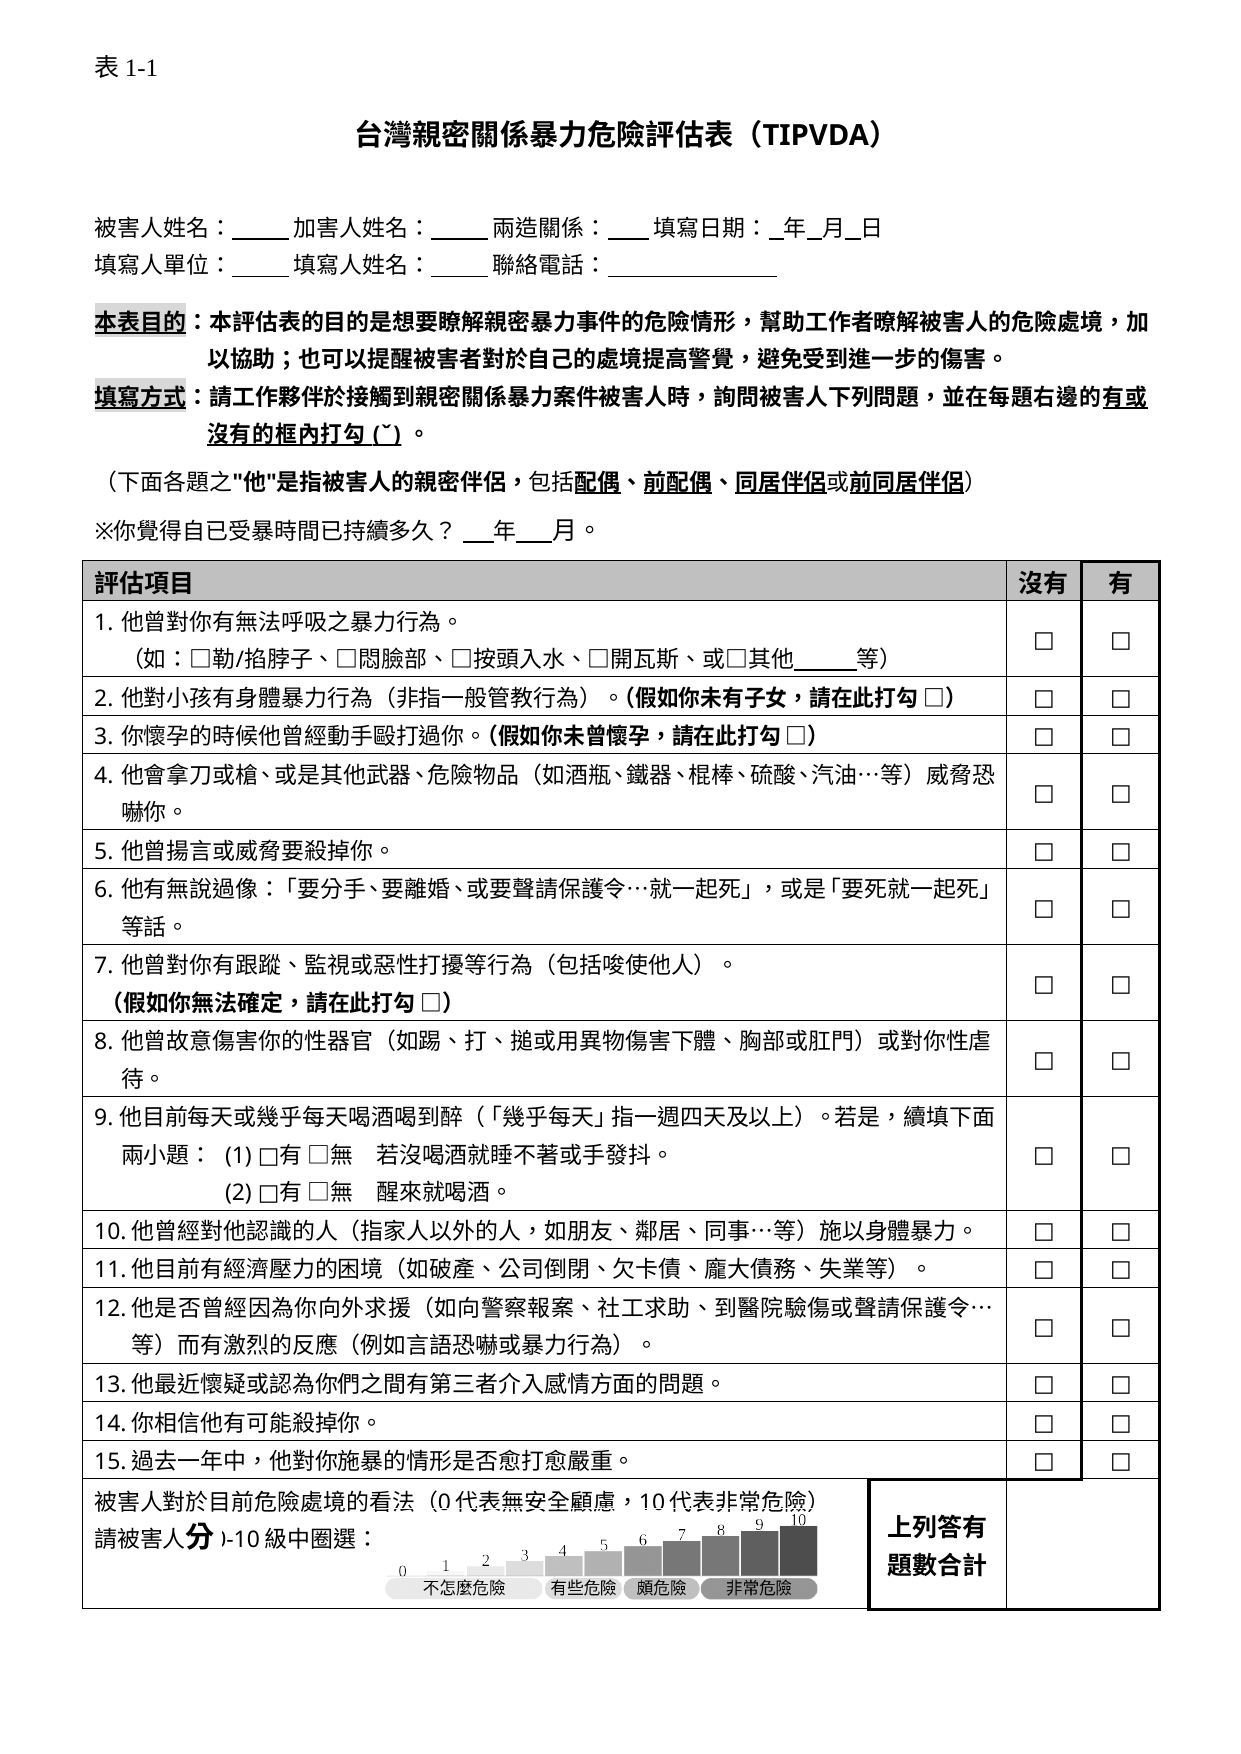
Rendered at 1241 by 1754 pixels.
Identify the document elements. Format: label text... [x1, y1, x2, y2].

table_cell □ [1083, 869, 1158, 944]
table_cell □ [1083, 1211, 1158, 1248]
table_cell □ [1083, 1288, 1158, 1363]
table_cell 他對小孩有身體暴力行為（非指一般管教行為）。（假如你未有子女，請在此打勾 □） [83, 677, 1006, 715]
table_cell □ [1007, 677, 1080, 715]
table_cell □ [1083, 1249, 1158, 1287]
table_cell □ [1083, 1097, 1158, 1209]
table_cell □ [1083, 1364, 1158, 1401]
table_cell □ [1007, 1097, 1080, 1209]
text ※你覺得自已受暴時間已持續多久？ 年 月。 [94, 509, 1157, 547]
text 填寫方式：請工作夥伴於接觸到親密關係暴力案件被害人時，詢問被害人下列問題，並在每題右邊的有或沒有的框內打勾 (ˇ) 。 [94, 376, 1157, 451]
table_cell □ [1007, 830, 1080, 868]
table_cell 他是否曾經因為你向外求援（如向警察報案、社工求助、到醫院驗傷或聲請保護令…等）而有激烈的反應（例如言語恐嚇或暴力行為）。 [83, 1288, 1006, 1363]
table_header 評估項目 [83, 561, 1006, 600]
table_cell □ [1007, 1288, 1080, 1363]
table_cell □ [1083, 1021, 1158, 1096]
table_cell 他目前每天或幾乎每天喝酒喝到醉（「幾乎每天」指一週四天及以上）。若是，續填下面兩小題： (1) □有 □無 若沒喝酒就睡不著或手發抖。 (2) □有 □無 醒來就喝酒。 [83, 1097, 1006, 1209]
table_cell [1007, 1479, 1158, 1608]
table_header 有 [1083, 563, 1158, 600]
table_cell □ [1083, 945, 1158, 1020]
table_cell 上列答有 題數合計 [871, 1481, 1006, 1608]
table_cell 過去一年中，他對你施暴的情形是否愈打愈嚴重。 [83, 1441, 1006, 1478]
table_cell □ [1083, 830, 1158, 868]
table_cell 他曾對你有跟蹤、監視或惡性打擾等行為（包括唆使他人）。 （假如你無法確定，請在此打勾 □） [83, 945, 1006, 1020]
table_cell □ [1007, 754, 1080, 829]
table_cell 你懷孕的時候他曾經動手毆打過你。（假如你未曾懷孕，請在此打勾 □） [83, 716, 1006, 753]
text 本表目的：本評估表的目的是想要瞭解親密暴力事件的危險情形，幫助工作者暸解被害人的危險處境，加以協助；也可以提醒被害者對於自己的處境提高警覺，避免受到進一步的傷害。 [94, 301, 1157, 376]
table_cell 他有無說過像：「要分手、要離婚、或要聲請保護令…就一起死」，或是「要死就一起死」等話。 [83, 869, 1006, 944]
table_cell □ [1007, 1441, 1080, 1478]
text （下面各題之"他"是指被害人的親密伴侶，包括配偶、前配偶、同居伴侶或前同居伴侶） [94, 462, 1157, 499]
table_cell 他最近懷疑或認為你們之間有第三者介入感情方面的問題。 [83, 1364, 1006, 1401]
table_cell □ [1007, 716, 1080, 753]
table_cell 他曾故意傷害你的性器官（如踢、打、搥或用異物傷害下體、胸部或肛門）或對你性虐待。 [83, 1021, 1006, 1096]
table_cell □ [1007, 1021, 1080, 1096]
table_cell □ [1007, 1249, 1080, 1287]
table_cell 他目前有經濟壓力的困境（如破產、公司倒閉、欠卡債、龐大債務、失業等）。 [83, 1249, 1006, 1287]
table_cell □ [1007, 1402, 1080, 1440]
table_cell 他曾揚言或威脅要殺掉你。 [83, 830, 1006, 868]
text 台灣親密關係暴力危險評估表（TIPVDA） [94, 95, 1157, 170]
table_cell 他會拿刀或槍、或是其他武器、危險物品（如酒瓶、鐵器、棍棒、硫酸、汽油…等）威脅恐嚇你。 [83, 754, 1006, 829]
table_cell □ [1007, 601, 1080, 676]
text 填寫人單位： 填寫人姓名： 聯絡電話： [94, 245, 1157, 282]
table_cell □ [1083, 1402, 1158, 1440]
table_cell 他曾經對他認識的人（指家人以外的人，如朋友、鄰居、同事…等）施以身體暴力。 [83, 1211, 1006, 1248]
text 被害人姓名： 加害人姓名： 兩造關係： 填寫日期： 年 月 日 [94, 207, 1157, 245]
table_cell 他曾對你有無法呼吸之暴力行為。 （如：□勒/掐脖子、□悶臉部、□按頭入水、□開瓦斯、或□其他 等） [83, 601, 1006, 676]
table_cell □ [1083, 601, 1158, 676]
table_cell □ [1083, 1441, 1158, 1478]
table_cell □ [1007, 945, 1080, 1020]
table_cell □ [1083, 754, 1158, 829]
table_cell □ [1083, 716, 1158, 753]
table_cell 被害人對於目前危險處境的看法（0代表無安全顧慮，10代表非常危險） 請被害人在0-10級中圈選： [83, 1479, 867, 1608]
table_cell □ [1007, 1364, 1080, 1401]
table_cell □ [1083, 677, 1158, 715]
table_cell [185, 1513, 222, 1569]
table_cell 你相信他有可能殺掉你。 [83, 1402, 1006, 1440]
table_header 沒有 [1007, 561, 1080, 600]
table_cell □ [1007, 1211, 1080, 1248]
table_cell □ [1007, 869, 1080, 944]
